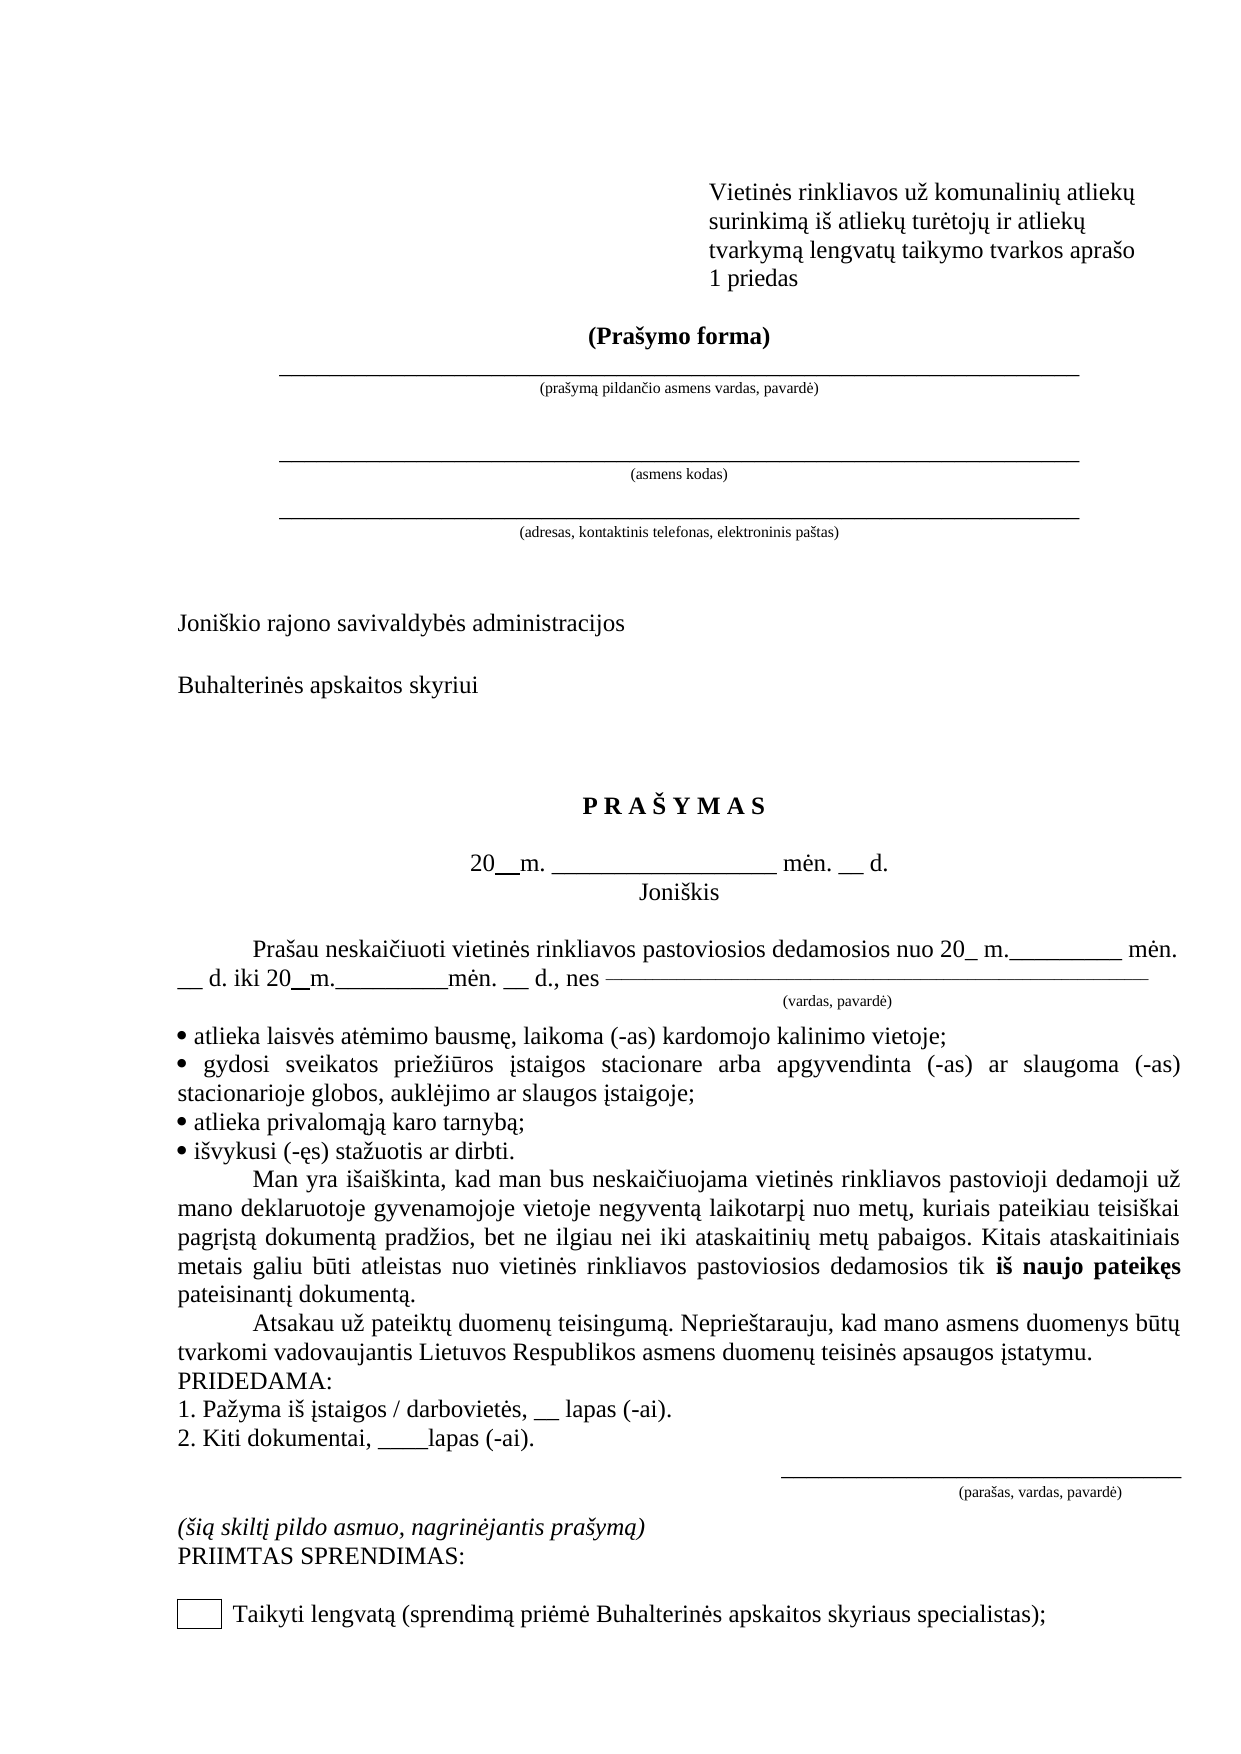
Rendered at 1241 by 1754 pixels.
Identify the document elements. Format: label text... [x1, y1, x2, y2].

text surinkimą iš atliekų turėtojų ir atliekų [177, 206, 1181, 235]
text PRIIMTAS SPRENDIMAS: [177, 1541, 1181, 1570]
text ________________________________________________________________ [177, 350, 1181, 378]
text  atlieka privalomąją karo tarnybą; [177, 1107, 1181, 1136]
text 2. Kiti dokumentai, ____lapas (-ai). [177, 1423, 1181, 1452]
text (šią skiltį pildo asmuo, nagrinėjantis prašymą) [177, 1512, 1181, 1541]
text Vietinės rinkliavos už komunalinių atliekų [177, 177, 1181, 206]
text ________________________________________________________________ [177, 493, 1181, 522]
text  atlieka laisvės atėmimo bausmę, laikoma (-as) kardomojo kalinimo vietoje; [177, 1021, 1181, 1049]
text Atsakau už pateiktų duomenų teisingumą. Neprieštarauju, kad mano asmens duomenys būtų tvarkomi vadovaujantis Lietuvos Respublikos asmens duomenų teisinės apsaugos įstatymu. [177, 1308, 1181, 1366]
text (vardas, pavardė) [177, 992, 1181, 1021]
text tvarkymą lengvatų taikymo tvarkos aprašo [177, 235, 1181, 263]
text 1. Pažyma iš įstaigos / darbovietės, __ lapas (-ai). [177, 1394, 1181, 1423]
text  gydosi sveikatos priežiūros įstaigos stacionare arba apgyvendinta (-as) ar slaugoma (-as) stacionarioje globos, auklėjimo ar slaugos įstaigoje; [177, 1049, 1181, 1107]
text  išvykusi (-ęs) stažuotis ar dirbti. [177, 1136, 1181, 1164]
text (asmens kodas) [177, 465, 1181, 493]
text Prašau neskaičiuoti vietinės rinkliavos pastoviosios dedamosios nuo 20_ m._________ mėn. __ d. iki 20_ m._________mėn. __ d., nes _____________________________________________________________________ [177, 934, 1181, 992]
text Man yra išaiškinta, kad man bus neskaičiuojama vietinės rinkliavos pastovioji dedamoji už mano deklaruotoje gyvenamojoje vietoje negyventą laikotarpį nuo metų, kuriais pateikiau teisiškai pagrįstą dokumentą pradžios, bet ne ilgiau nei iki ataskaitinių metų pabaigos. Kitais ataskaitiniais metais galiu būti atleistas nuo vietinės rinkliavos pastoviosios dedamosios tik iš naujo pateikęs pateisinantį dokumentą. [177, 1164, 1181, 1308]
text Joniškio rajono savivaldybės administracijos [177, 608, 1181, 637]
table_header [178, 1600, 221, 1628]
text ________________________________________________________________ [177, 436, 1181, 465]
table_header Taikyti lengvatą (sprendimą priėmė Buhalterinės apskaitos skyriaus specialistas); [222, 1599, 1180, 1628]
text (prašymą pildančio asmens vardas, pavardė) [177, 378, 1181, 407]
text 1 priedas [177, 263, 1181, 292]
text Buhalterinės apskaitos skyriui [177, 670, 1181, 699]
text Joniškis [177, 877, 1181, 906]
text ________________________________ [177, 1452, 1181, 1481]
text P R A Š Y M A S [447, 791, 1181, 819]
text (parašas, vardas, pavardė) [177, 1482, 1122, 1511]
text (adresas, kontaktinis telefonas, elektroninis paštas) [177, 522, 1181, 551]
text (Prašymo forma) [177, 321, 1181, 350]
text PRIDEDAMA: [177, 1366, 1181, 1394]
text 20 m. __________________ mėn. __ d. [177, 848, 1181, 877]
